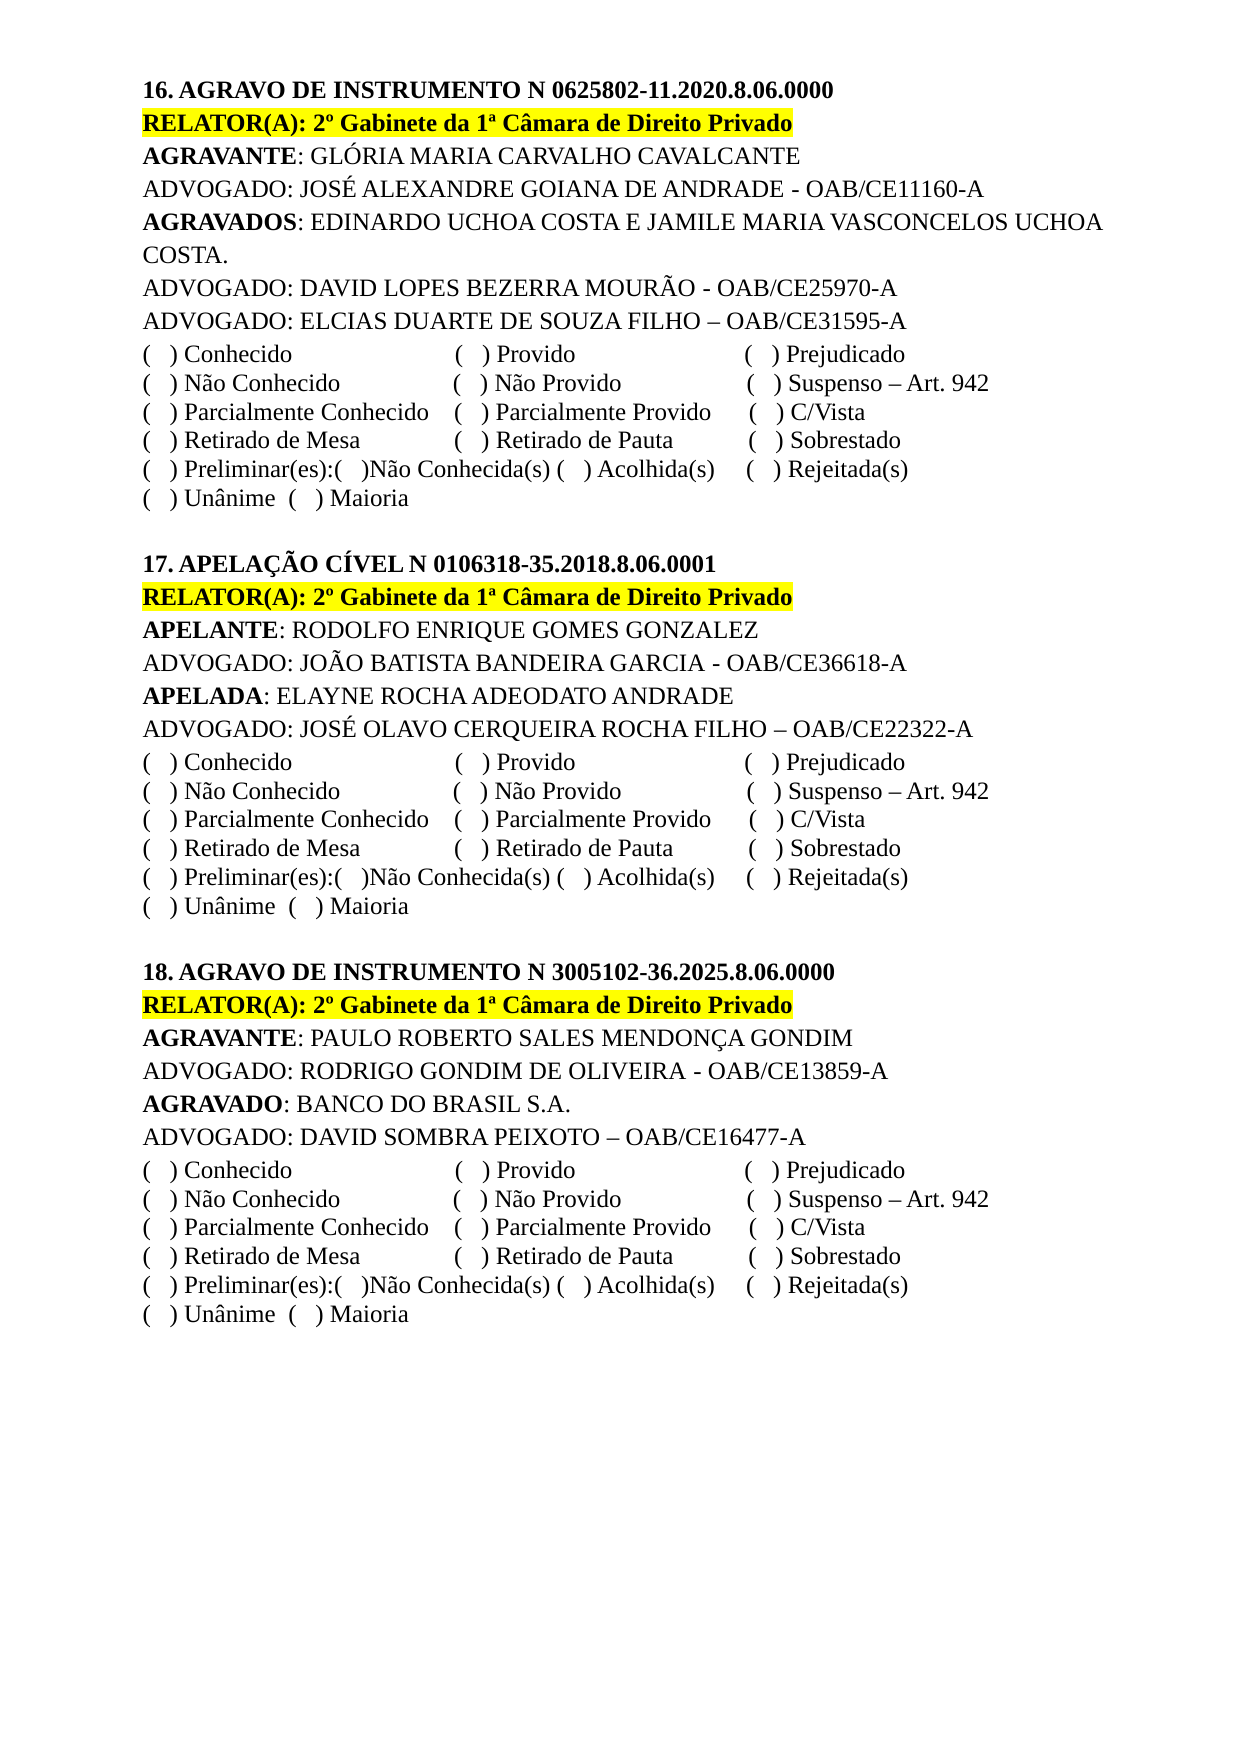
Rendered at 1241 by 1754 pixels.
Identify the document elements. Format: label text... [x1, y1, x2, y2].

text ( ) Retirado de Mesa ( ) Retirado de Pauta ( ) Sobrestado [142, 425, 1158, 454]
text ( ) Parcialmente Conhecido ( ) Parcialmente Provido ( ) C/Vista [142, 804, 1158, 833]
text ( ) Retirado de Mesa ( ) Retirado de Pauta ( ) Sobrestado [142, 1241, 1158, 1270]
text ( ) Unânime ( ) Maioria 18. AGRAVO DE INSTRUMENTO N 3005102-36.2025.8.06.0000 RELATOR(A): 2º Gabinete da 1ª Câmara de Direito Privado AGRAVANTE: PAULO ROBERTO SALES MENDONÇA GONDIM ADVOGADO: RODRIGO GONDIM DE OLIVEIRA - OAB/CE13859-A AGRAVADO: BANCO DO BRASIL S.A. ADVOGADO: DAVID SOMBRA PEIXOTO – OAB/CE16477-A [142, 891, 1141, 1151]
text ( ) Unânime ( ) Maioria [142, 1299, 1141, 1393]
text 16. AGRAVO DE INSTRUMENTO N 0625802-11.2020.8.06.0000 RELATOR(A): 2º Gabinete da 1ª Câmara de Direito Privado AGRAVANTE: GLÓRIA MARIA CARVALHO CAVALCANTE ADVOGADO: JOSÉ ALEXANDRE GOIANA DE ANDRADE - OAB/CE11160-A AGRAVADOS: EDINARDO UCHOA COSTA E JAMILE MARIA VASCONCELOS UCHOA COSTA. ADVOGADO: DAVID LOPES BEZERRA MOURÃO - OAB/CE25970-A ADVOGADO: ELCIAS DUARTE DE SOUZA FILHO – OAB/CE31595-A [142, 75, 1141, 335]
text ( ) Não Conhecido ( ) Não Provido ( ) Suspenso – Art. 942 [142, 1184, 1158, 1212]
text ( ) Parcialmente Conhecido ( ) Parcialmente Provido ( ) C/Vista [142, 397, 1158, 425]
text ( ) Conhecido ( ) Provido ( ) Prejudicado [142, 747, 1141, 776]
text ( ) Preliminar(es):( )Não Conhecida(s) ( ) Acolhida(s) ( ) Rejeitada(s) [142, 454, 1158, 483]
text ( ) Retirado de Mesa ( ) Retirado de Pauta ( ) Sobrestado [142, 833, 1158, 862]
text ( ) Não Conhecido ( ) Não Provido ( ) Suspenso – Art. 942 [142, 776, 1158, 804]
text ( ) Conhecido ( ) Provido ( ) Prejudicado [142, 1155, 1141, 1184]
text ( ) Preliminar(es):( )Não Conhecida(s) ( ) Acolhida(s) ( ) Rejeitada(s) [142, 1270, 1158, 1299]
text ( ) Unânime ( ) Maioria 17. APELAÇÃO CÍVEL N 0106318-35.2018.8.06.0001 RELATOR(A): 2º Gabinete da 1ª Câmara de Direito Privado APELANTE: RODOLFO ENRIQUE GOMES GONZALEZ ADVOGADO: JOÃO BATISTA BANDEIRA GARCIA - OAB/CE36618-A APELADA: ELAYNE ROCHA ADEODATO ANDRADE ADVOGADO: JOSÉ OLAVO CERQUEIRA ROCHA FILHO – OAB/CE22322-A [142, 483, 1141, 743]
text ( ) Preliminar(es):( )Não Conhecida(s) ( ) Acolhida(s) ( ) Rejeitada(s) [142, 862, 1158, 891]
text ( ) Conhecido ( ) Provido ( ) Prejudicado [142, 339, 1141, 368]
text ( ) Parcialmente Conhecido ( ) Parcialmente Provido ( ) C/Vista [142, 1212, 1158, 1241]
text ( ) Não Conhecido ( ) Não Provido ( ) Suspenso – Art. 942 [142, 368, 1158, 397]
